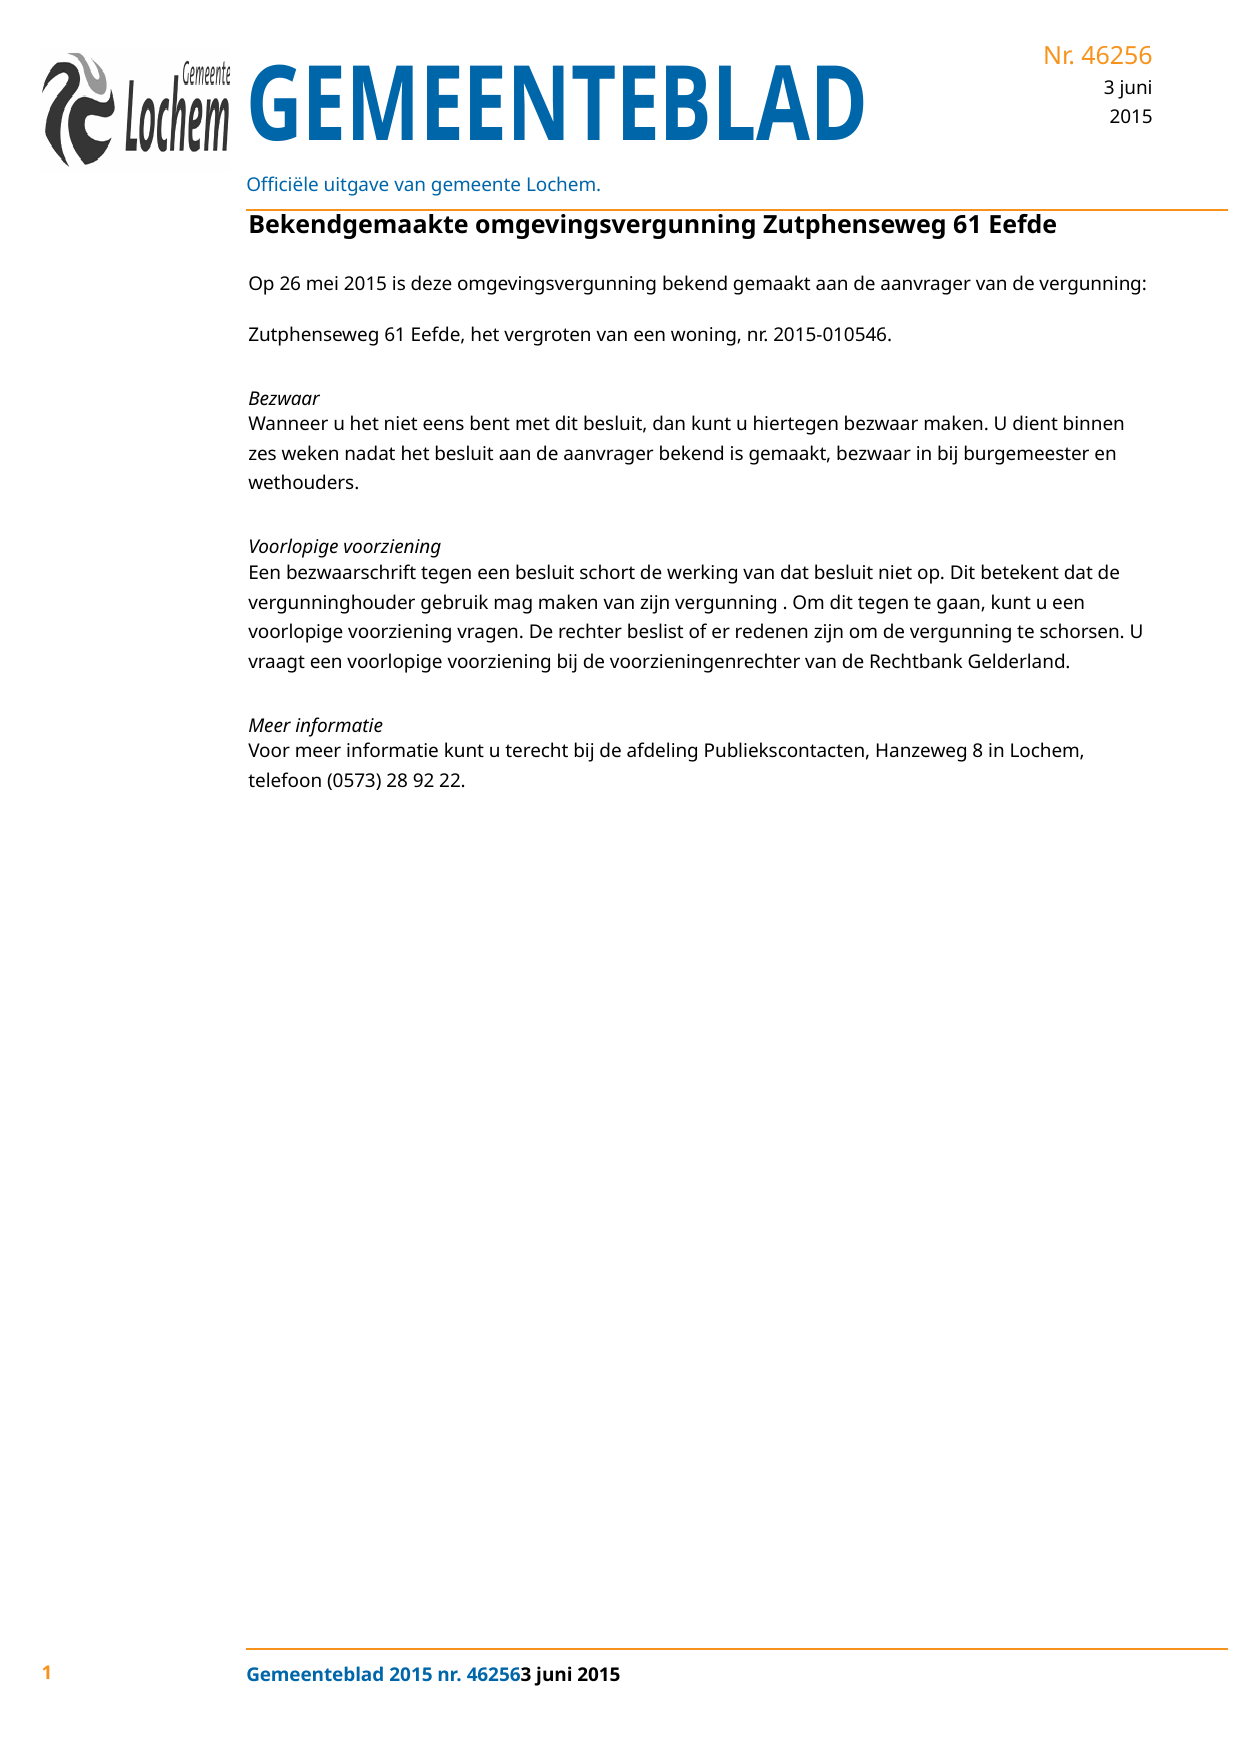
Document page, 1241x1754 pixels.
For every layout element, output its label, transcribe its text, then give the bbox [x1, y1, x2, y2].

text Op 26 mei 2015 is deze omgevingsvergunning bekend gemaakt aan de aanvrager van de vergunning: [248, 270, 1152, 296]
text Bezwaar [248, 385, 1152, 410]
text Voorlopige voorziening [248, 533, 1152, 559]
text Bekendgemaakte omgevingsvergunning Zutphenseweg 61 Eefde [248, 211, 1152, 241]
text Een bezwaarschrift tegen een besluit schort de werking van dat besluit niet op. Dit betekent dat de vergunninghouder gebruik mag maken van zijn vergunning . Om dit tegen te gaan, kunt u een voorlopige voorziening vragen. De rechter beslist of er redenen zijn om de vergunning te schorsen. U vraagt een voorlopige voorziening bij de voorzieningenrechter van de Rechtbank Gelderland. [248, 559, 1152, 674]
text Voor meer informatie kunt u terecht bij de afdeling Publiekscontacten, Hanzeweg 8 in Lochem, telefoon (0573) 28 92 22. [248, 738, 1152, 793]
text Zutphenseweg 61 Eefde, het vergroten van een woning, nr. 2015-010546. [248, 321, 1152, 346]
text Wanneer u het niet eens bent met dit besluit, dan kunt u hiertegen bezwaar maken. U dient binnen zes weken nadat het besluit aan de aanvrager bekend is gemaakt, bezwaar in bij burgemeester en wethouders. [248, 410, 1152, 495]
text Meer informatie [248, 712, 1152, 738]
picture [41, 47, 231, 172]
